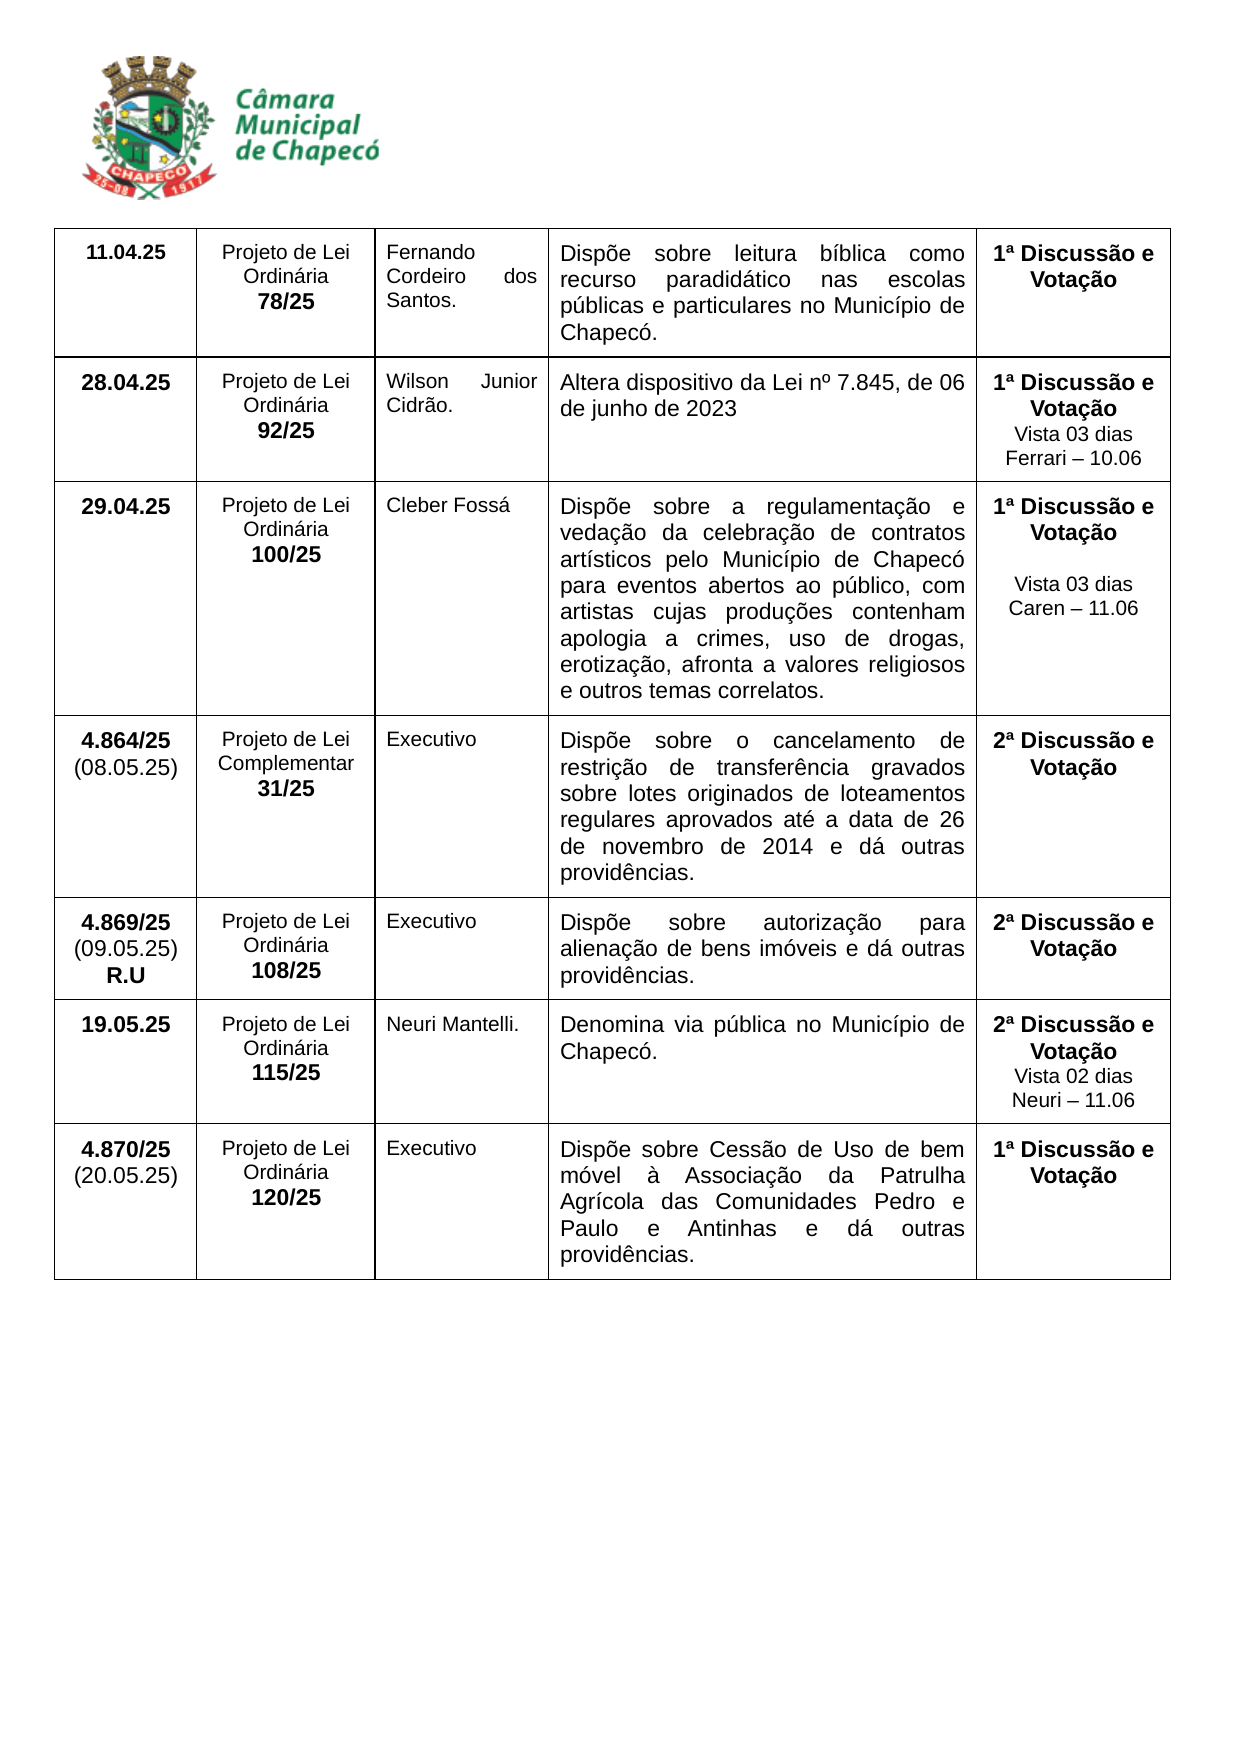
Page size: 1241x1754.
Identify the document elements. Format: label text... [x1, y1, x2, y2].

table_cell Cleber Fossá [376, 482, 548, 715]
table_cell Projeto de Lei Complementar 31/25 [197, 716, 374, 897]
table_cell 2ª Discussão e Votação [977, 898, 1170, 999]
table_cell 28.04.25 [55, 358, 196, 481]
table_cell 4.864/25 (08.05.25) [55, 716, 196, 897]
table_cell Projeto de Lei Ordinária 92/25 [197, 358, 374, 481]
table_cell 1ª Discussão e Votação [977, 1124, 1170, 1279]
table_cell Projeto de Lei Ordinária 78/25 [197, 229, 374, 356]
table_cell Dispõe sobre o cancelamento de restrição de transferência gravados sobre lotes originados de loteamentos regulares aprovados até a data de 26 de novembro de 2014 e dá outras providências. [549, 716, 976, 897]
table_cell 4.869/25 (09.05.25) R.U [55, 898, 196, 999]
table_cell Projeto de Lei Ordinária 115/25 [197, 1000, 374, 1123]
table_cell Executivo [376, 1124, 548, 1279]
table_cell 2ª Discussão e Votação Vista 02 dias Neuri – 11.06 [977, 1000, 1170, 1123]
table_cell Dispõe sobre a regulamentação e vedação da celebração de contratos artísticos pelo Município de Chapecó para eventos abertos ao público, com artistas cujas produções contenham apologia a crimes, uso de drogas, erotização, afronta a valores religiosos e outros temas correlatos. [549, 482, 976, 715]
table_cell Neuri Mantelli. [376, 1000, 548, 1123]
table_cell 11.04.25 [55, 229, 196, 356]
table_cell 19.05.25 [55, 1000, 196, 1123]
table_cell Fernando Cordeiro dos Santos. [376, 229, 548, 356]
table_cell 1ª Discussão e Votação Vista 03 dias Ferrari – 10.06 [977, 358, 1170, 481]
table_cell Projeto de Lei Ordinária 120/25 [197, 1124, 374, 1279]
table_cell Dispõe sobre Cessão de Uso de bem móvel à Associação da Patrulha Agrícola das Comunidades Pedro e Paulo e Antinhas e dá outras providências. [549, 1124, 976, 1279]
table_cell 1ª Discussão e Votação Vista 03 dias Caren – 11.06 [977, 482, 1170, 715]
picture [81, 56, 379, 200]
table_cell Projeto de Lei Ordinária 100/25 [197, 482, 374, 715]
table_cell Dispõe sobre leitura bíblica como recurso paradidático nas escolas públicas e particulares no Município de Chapecó. [549, 229, 976, 356]
table_cell Executivo [376, 716, 548, 897]
table_cell Wilson Junior Cidrão. [376, 358, 548, 481]
table_cell 2ª Discussão e Votação [977, 716, 1170, 897]
table_cell Dispõe sobre autorização para alienação de bens imóveis e dá outras providências. [549, 898, 976, 999]
table_cell Executivo [376, 898, 548, 999]
table_cell Projeto de Lei Ordinária 108/25 [197, 898, 374, 999]
table_cell Altera dispositivo da Lei nº 7.845, de 06 de junho de 2023 [549, 358, 976, 481]
table_cell Denomina via pública no Município de Chapecó. [549, 1000, 976, 1123]
table_cell 1ª Discussão e Votação [977, 229, 1170, 356]
table_cell 29.04.25 [55, 482, 196, 715]
table_cell 4.870/25 (20.05.25) [55, 1124, 196, 1279]
